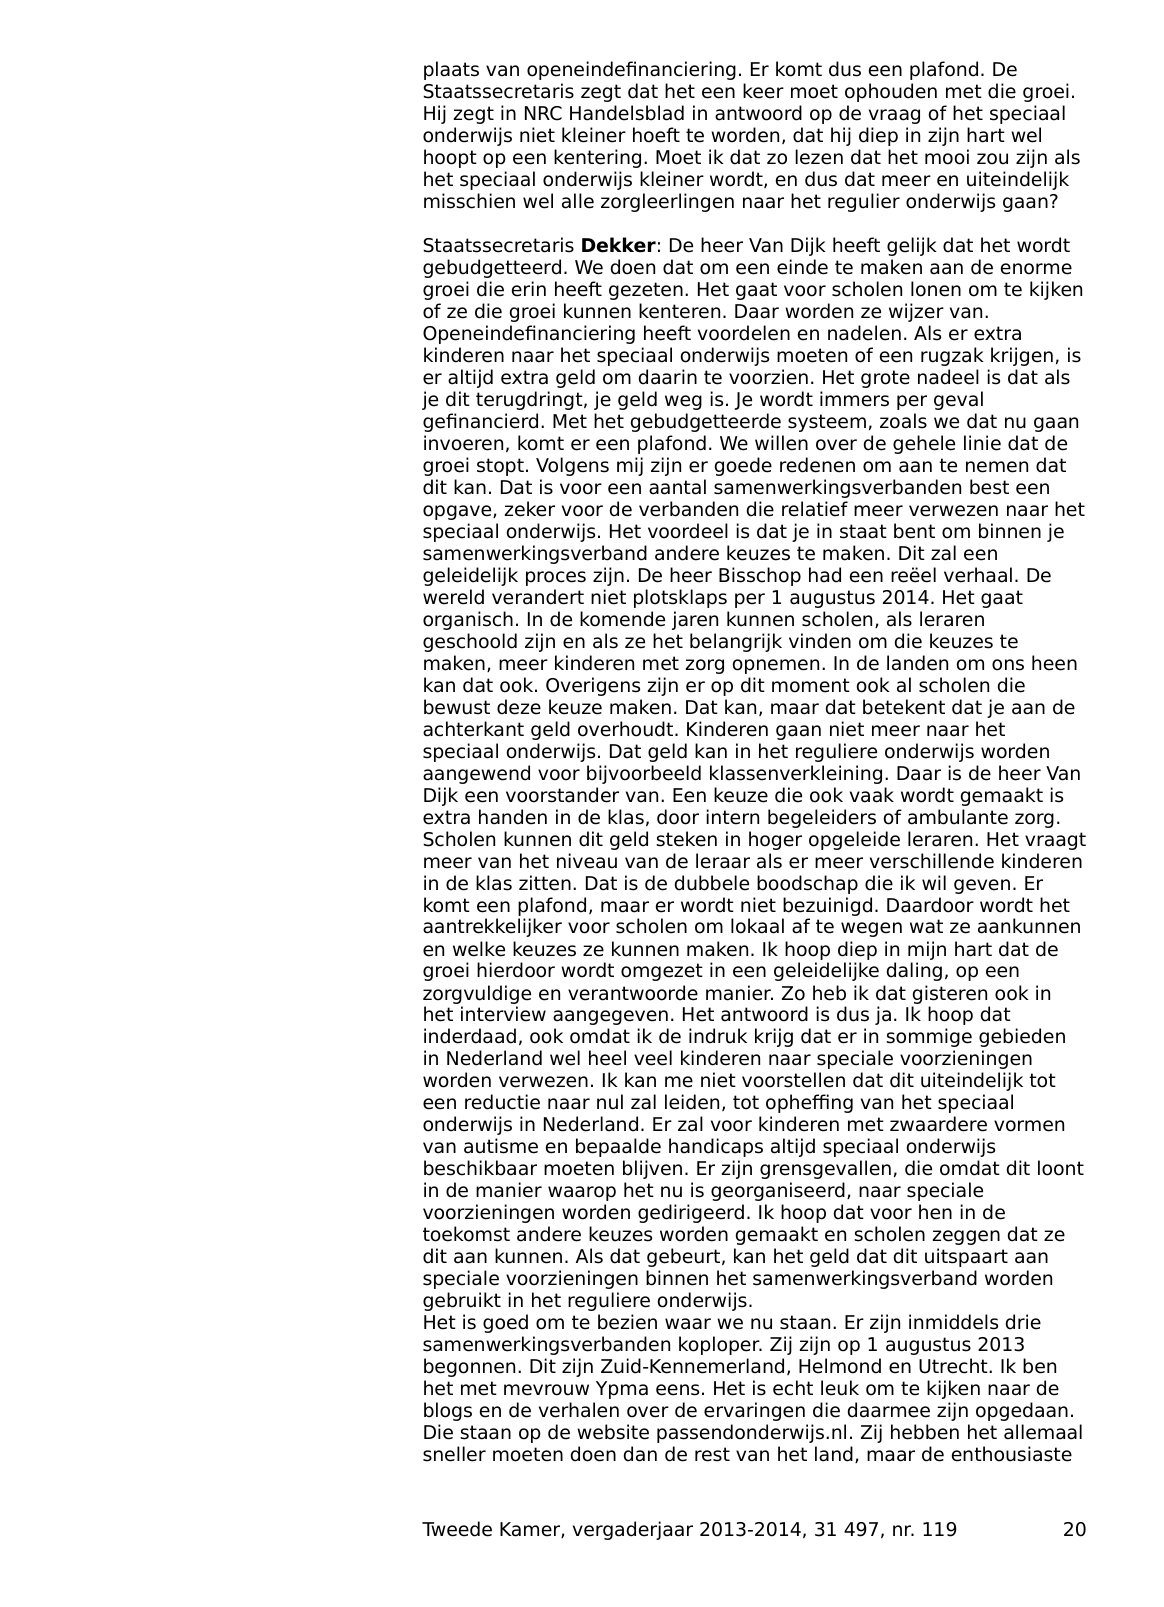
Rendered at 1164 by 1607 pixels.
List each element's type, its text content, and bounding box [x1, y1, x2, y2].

text Het is goed om te bezien waar we nu staan. Er zijn inmiddels drie samenwerkingsverbanden koploper. Zij zijn op 1 augustus 2013 begonnen. Dit zijn Zuid-Kennemerland, Helmond en Utrecht. Ik ben het met mevrouw Ypma eens. Het is echt leuk om te kijken naar de blogs en de verhalen over de ervaringen die daarmee zijn opgedaan. Die staan op de website passendonderwijs.nl. Zij hebben het allemaal sneller moeten doen dan de rest van het land, maar de enthousiaste [422, 1312, 1087, 1466]
text Staatssecretaris Dekker: De heer Van Dijk heeft gelijk dat het wordt gebudgetteerd. We doen dat om een einde te maken aan de enorme groei die erin heeft gezeten. Het gaat voor scholen lonen om te kijken of ze die groei kunnen kenteren. Daar worden ze wijzer van. Openeindefinanciering heeft voordelen en nadelen. Als er extra kinderen naar het speciaal onderwijs moeten of een rugzak krijgen, is er altijd extra geld om daarin te voorzien. Het grote nadeel is dat als je dit terugdringt, je geld weg is. Je wordt immers per geval gefinancierd. Met het gebudgetteerde systeem, zoals we dat nu gaan invoeren, komt er een plafond. We willen over de gehele linie dat de groei stopt. Volgens mij zijn er goede redenen om aan te nemen dat dit kan. Dat is voor een aantal samenwerkingsverbanden best een opgave, zeker voor de verbanden die relatief meer verwezen naar het speciaal onderwijs. Het voordeel is dat je in staat bent om binnen je samenwerkingsverband andere keuzes te maken. Dit zal een geleidelijk proces zijn. De heer Bisschop had een reëel verhaal. De wereld verandert niet plotsklaps per 1 augustus 2014. Het gaat organisch. In de komende jaren kunnen scholen, als leraren geschoold zijn en als ze het belangrijk vinden om die keuzes te maken, meer kinderen met zorg opnemen. In de landen om ons heen kan dat ook. Overigens zijn er op dit moment ook al scholen die bewust deze keuze maken. Dat kan, maar dat betekent dat je aan de achterkant geld overhoudt. Kinderen gaan niet meer naar het speciaal onderwijs. Dat geld kan in het reguliere onderwijs worden aangewend voor bijvoorbeeld klassenverkleining. Daar is de heer Van Dijk een voorstander van. Een keuze die ook vaak wordt gemaakt is extra handen in de klas, door intern begeleiders of ambulante zorg. Scholen kunnen dit geld steken in hoger opgeleide leraren. Het vraagt meer van het niveau van de leraar als er meer verschillende kinderen in de klas zitten. Dat is de dubbele boodschap die ik wil geven. Er komt een plafond, maar er wordt niet bezuinigd. Daardoor wordt het aantrekkelijker voor scholen om lokaal af te wegen wat ze aankunnen en welke keuzes ze kunnen maken. Ik hoop diep in mijn hart dat de groei hierdoor wordt omgezet in een geleidelijke daling, op een zorgvuldige en verantwoorde manier. Zo heb ik dat gisteren ook in het interview aangegeven. Het antwoord is dus ja. Ik hoop dat inderdaad, ook omdat ik de indruk krijg dat er in sommige gebieden in Nederland wel heel veel kinderen naar speciale voorzieningen worden verwezen. Ik kan me niet voorstellen dat dit uiteindelijk tot een reductie naar nul zal leiden, tot opheffing van het speciaal onderwijs in Nederland. Er zal voor kinderen met zwaardere vormen van autisme en bepaalde handicaps altijd speciaal onderwijs beschikbaar moeten blijven. Er zijn grensgevallen, die omdat dit loont in de manier waarop het nu is georganiseerd, naar speciale voorzieningen worden gedirigeerd. Ik hoop dat voor hen in de toekomst andere keuzes worden gemaakt en scholen zeggen dat ze dit aan kunnen. Als dat gebeurt, kan het geld dat dit uitspaart aan speciale voorzieningen binnen het samenwerkingsverband worden gebruikt in het reguliere onderwijs. [422, 235, 1087, 1312]
text plaats van openeindefinanciering. Er komt dus een plafond. De Staatssecretaris zegt dat het een keer moet ophouden met die groei. Hij zegt in NRC Handelsblad in antwoord op de vraag of het speciaal onderwijs niet kleiner hoeft te worden, dat hij diep in zijn hart wel hoopt op een kentering. Moet ik dat zo lezen dat het mooi zou zijn als het speciaal onderwijs kleiner wordt, en dus dat meer en uiteindelijk misschien wel alle zorgleerlingen naar het regulier onderwijs gaan? [422, 59, 1087, 213]
